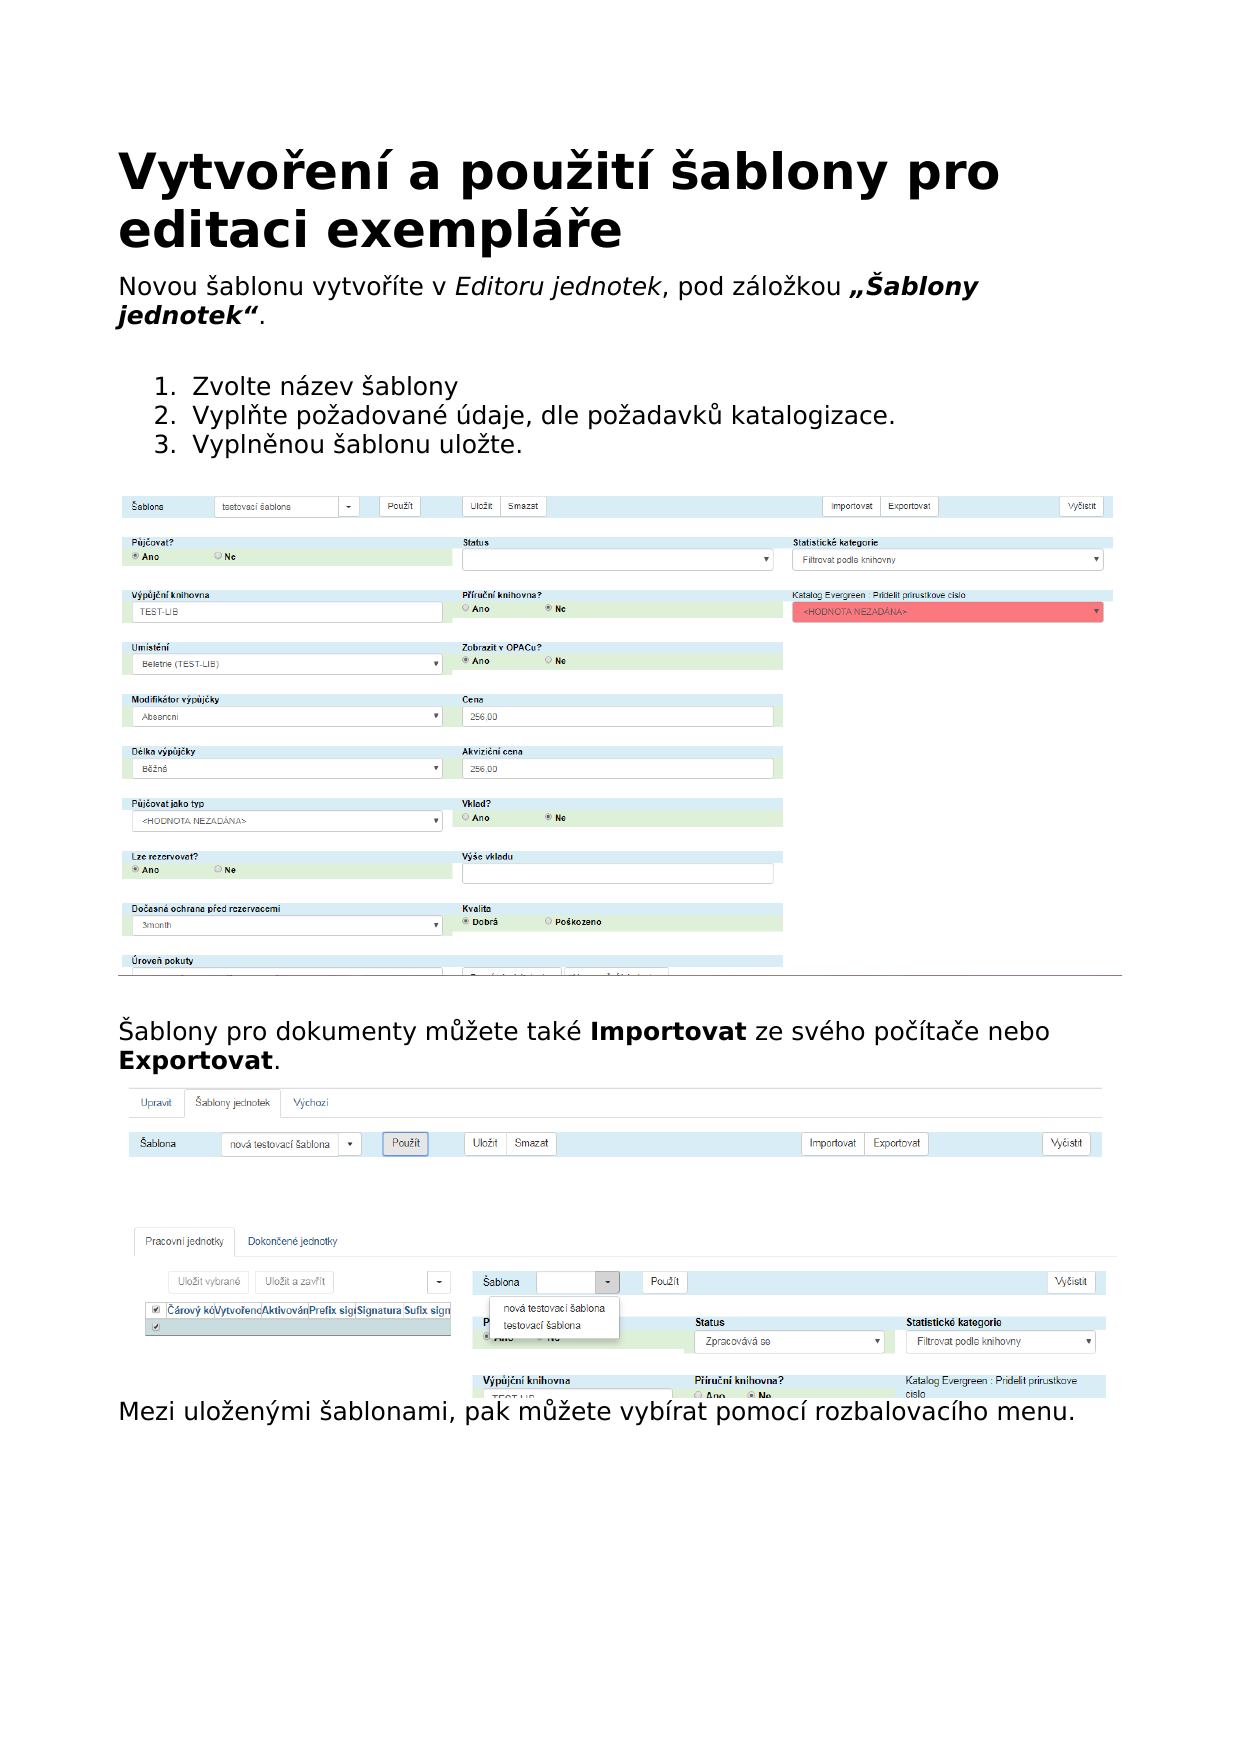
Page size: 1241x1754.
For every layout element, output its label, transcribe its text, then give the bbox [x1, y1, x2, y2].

picture [118, 1087, 1123, 1176]
picture [118, 489, 1123, 976]
list Vyplněnou šablonu uložte. [177, 431, 1122, 460]
picture [118, 1216, 1123, 1398]
text Mezi uloženými šablonami, pak můžete vybírat pomocí rozbalovacího menu. [118, 1398, 1122, 1427]
text Novou šablonu vytvoříte v Editoru jednotek, pod záložkou „Šablony jednotek“. [118, 272, 1122, 330]
text Šablony pro dokumenty můžete také Importovat ze svého počítače nebo Exportovat. [118, 1017, 1122, 1075]
list Zvolte název šablony [177, 372, 1122, 402]
subtitle Vytvoření a použití šablony pro editaci exempláře [118, 143, 1122, 259]
list Vyplňte požadované údaje, dle požadavků katalogizace. [177, 402, 1122, 431]
